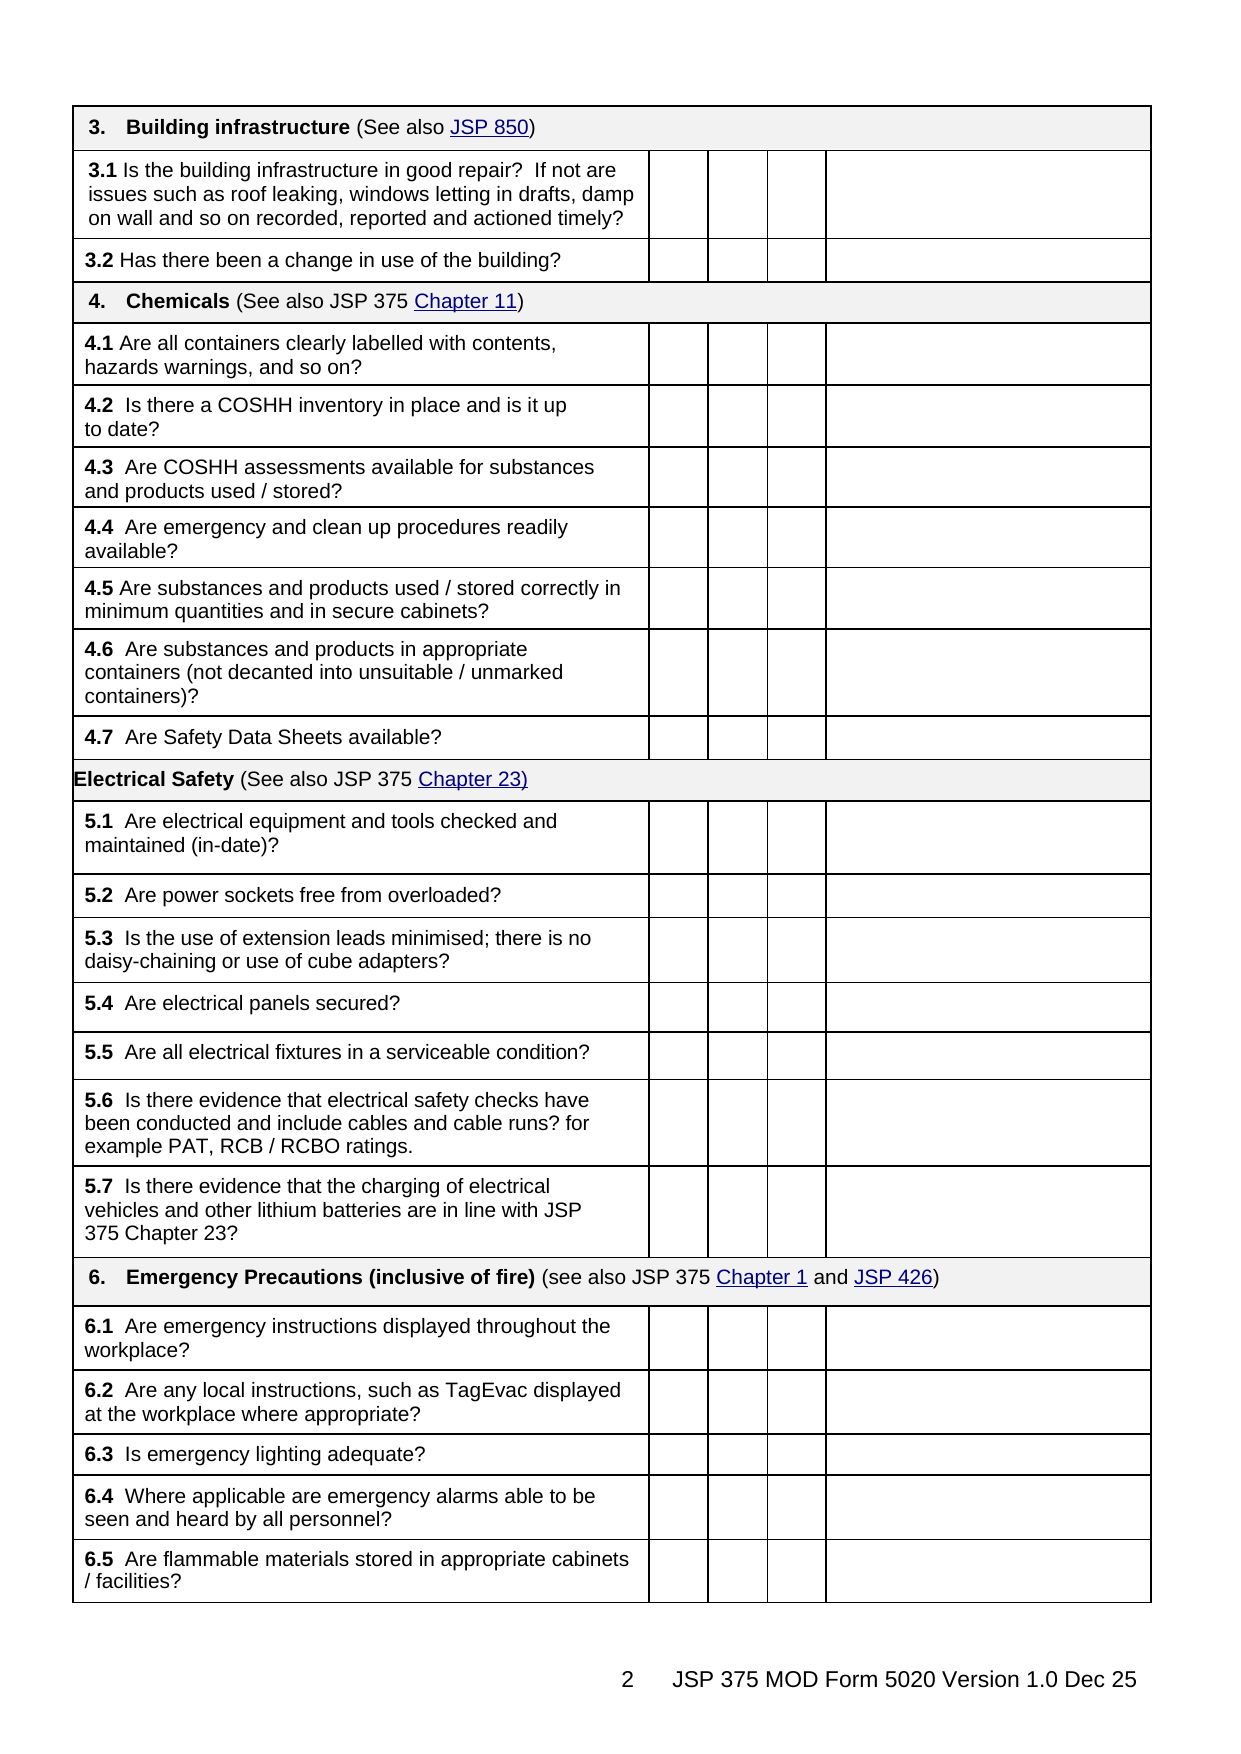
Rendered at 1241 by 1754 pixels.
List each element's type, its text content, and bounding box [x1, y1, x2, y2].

table_cell [827, 1307, 1150, 1369]
table_cell [650, 324, 707, 384]
table_cell [768, 1080, 825, 1165]
table_cell [709, 151, 767, 238]
table_cell [709, 568, 767, 628]
table_cell 4.3 Are COSHH assessments available for substances and products used / stored? [74, 448, 648, 506]
table_cell [768, 802, 825, 873]
table_cell [709, 983, 767, 1031]
table_cell [827, 1435, 1150, 1474]
table_cell 5.4 Are electrical panels secured? [74, 983, 648, 1031]
table_cell [709, 1080, 767, 1165]
table_cell [768, 918, 825, 982]
table_cell [827, 324, 1150, 384]
table_cell [827, 1476, 1150, 1538]
table_cell [768, 1167, 825, 1257]
table_cell [827, 630, 1150, 715]
table_cell Building infrastructure (See also JSP 850) [74, 107, 1150, 149]
table_cell [650, 508, 707, 567]
table_cell 5.1 Are electrical equipment and tools checked and maintained (in-date)? [74, 802, 648, 873]
table_cell [768, 1476, 825, 1538]
table_cell [650, 802, 707, 873]
table_cell [709, 918, 767, 982]
table_cell [827, 1167, 1150, 1257]
table_cell [650, 717, 707, 759]
table_cell 5.2 Are power sockets free from overloaded? [74, 875, 648, 916]
table_cell [709, 802, 767, 873]
table_cell [709, 1435, 767, 1474]
table_cell 3.1 Is the building infrastructure in good repair? If not are issues such as roof leaking, windows letting in drafts, damp on wall and so on recorded, reported and actioned timely? [74, 151, 648, 238]
table_cell [768, 1540, 825, 1602]
table_cell [709, 448, 767, 506]
table_cell [650, 875, 707, 916]
table_cell [827, 568, 1150, 628]
table_cell [709, 508, 767, 567]
table_cell [709, 1371, 767, 1433]
table_cell [709, 1167, 767, 1257]
table_cell [768, 1371, 825, 1433]
table_cell [768, 448, 825, 506]
table_cell [709, 1033, 767, 1078]
table_cell [827, 983, 1150, 1031]
table_cell [650, 1540, 707, 1602]
table_cell [827, 448, 1150, 506]
table_cell [827, 875, 1150, 916]
table_cell [650, 1167, 707, 1257]
table_cell 6.2 Are any local instructions, such as TagEvac displayed at the workplace where appropriate? [74, 1371, 648, 1433]
table_cell [650, 918, 707, 982]
table_cell [768, 630, 825, 715]
table_cell [650, 1080, 707, 1165]
table_cell [768, 1435, 825, 1474]
table_cell 4.7 Are Safety Data Sheets available? [74, 717, 648, 759]
table_cell [827, 508, 1150, 567]
table_cell [709, 239, 767, 281]
table_cell [827, 717, 1150, 759]
table_cell [827, 1080, 1150, 1165]
table_cell [650, 151, 707, 238]
table_cell Emergency Precautions (inclusive of fire) (see also JSP 375 Chapter 1 and JSP 426) [74, 1258, 1150, 1305]
table_cell [768, 324, 825, 384]
table_cell [709, 875, 767, 916]
table_cell [650, 1371, 707, 1433]
table_cell [768, 239, 825, 281]
table_cell 4.6 Are substances and products in appropriate containers (not decanted into unsuitable / unmarked containers)? [74, 630, 648, 715]
table_cell [768, 717, 825, 759]
table_cell 4.1 Are all containers clearly labelled with contents, hazards warnings, and so on? [74, 324, 648, 384]
table_cell [827, 1540, 1150, 1602]
table_cell [650, 983, 707, 1031]
table_cell [709, 630, 767, 715]
table_cell [650, 448, 707, 506]
table_cell [827, 151, 1150, 238]
table_cell 4.2 Is there a COSHH inventory in place and is it up to date? [74, 386, 648, 446]
table_cell [709, 1476, 767, 1538]
table_cell [768, 151, 825, 238]
table_cell [827, 239, 1150, 281]
table_cell [709, 1540, 767, 1602]
table_cell [709, 1307, 767, 1369]
table_cell [650, 1476, 707, 1538]
table_cell [650, 630, 707, 715]
table_cell [768, 1307, 825, 1369]
table_cell [650, 1033, 707, 1078]
table_cell [827, 802, 1150, 873]
table_cell [709, 324, 767, 384]
table_cell [709, 717, 767, 759]
table_cell [827, 386, 1150, 446]
table_cell Chemicals (See also JSP 375 Chapter 11) [74, 283, 1150, 322]
table_cell [709, 386, 767, 446]
table_cell [768, 875, 825, 916]
table_cell [768, 1033, 825, 1078]
table_cell [768, 568, 825, 628]
table_cell [768, 386, 825, 446]
table_cell 3.2 Has there been a change in use of the building? [74, 239, 648, 281]
table_cell 6.4 Where applicable are emergency alarms able to be seen and heard by all personnel? [74, 1476, 648, 1538]
table_cell 4.4 Are emergency and clean up procedures readily available? [74, 508, 648, 567]
table_cell 6.1 Are emergency instructions displayed throughout the workplace? [74, 1307, 648, 1369]
table_cell [650, 239, 707, 281]
table_cell 6.5 Are flammable materials stored in appropriate cabinets / facilities? [74, 1540, 648, 1602]
table_cell 5.3 Is the use of extension leads minimised; there is no daisy-chaining or use of cube adapters? [74, 918, 648, 982]
table_cell 5.7 Is there evidence that the charging of electrical vehicles and other lithium batteries are in line with JSP 375 Chapter 23? [74, 1167, 648, 1257]
table_cell 5.6 Is there evidence that electrical safety checks have been conducted and include cables and cable runs? for example PAT, RCB / RCBO ratings. [74, 1080, 648, 1165]
table_cell 4.5 Are substances and products used / stored correctly in minimum quantities and in secure cabinets? [74, 568, 648, 628]
table_cell 6.3 Is emergency lighting adequate? [74, 1435, 648, 1474]
table_cell [650, 1307, 707, 1369]
table_cell [827, 1033, 1150, 1078]
table_cell 5.5 Are all electrical fixtures in a serviceable condition? [74, 1033, 648, 1078]
table_cell [827, 1371, 1150, 1433]
table_cell Electrical Safety (See also JSP 375 Chapter 23) [74, 760, 1150, 800]
table_cell [768, 983, 825, 1031]
table_cell [827, 918, 1150, 982]
table_cell [650, 386, 707, 446]
table_cell [650, 568, 707, 628]
table_cell [768, 508, 825, 567]
table_cell [650, 1435, 707, 1474]
